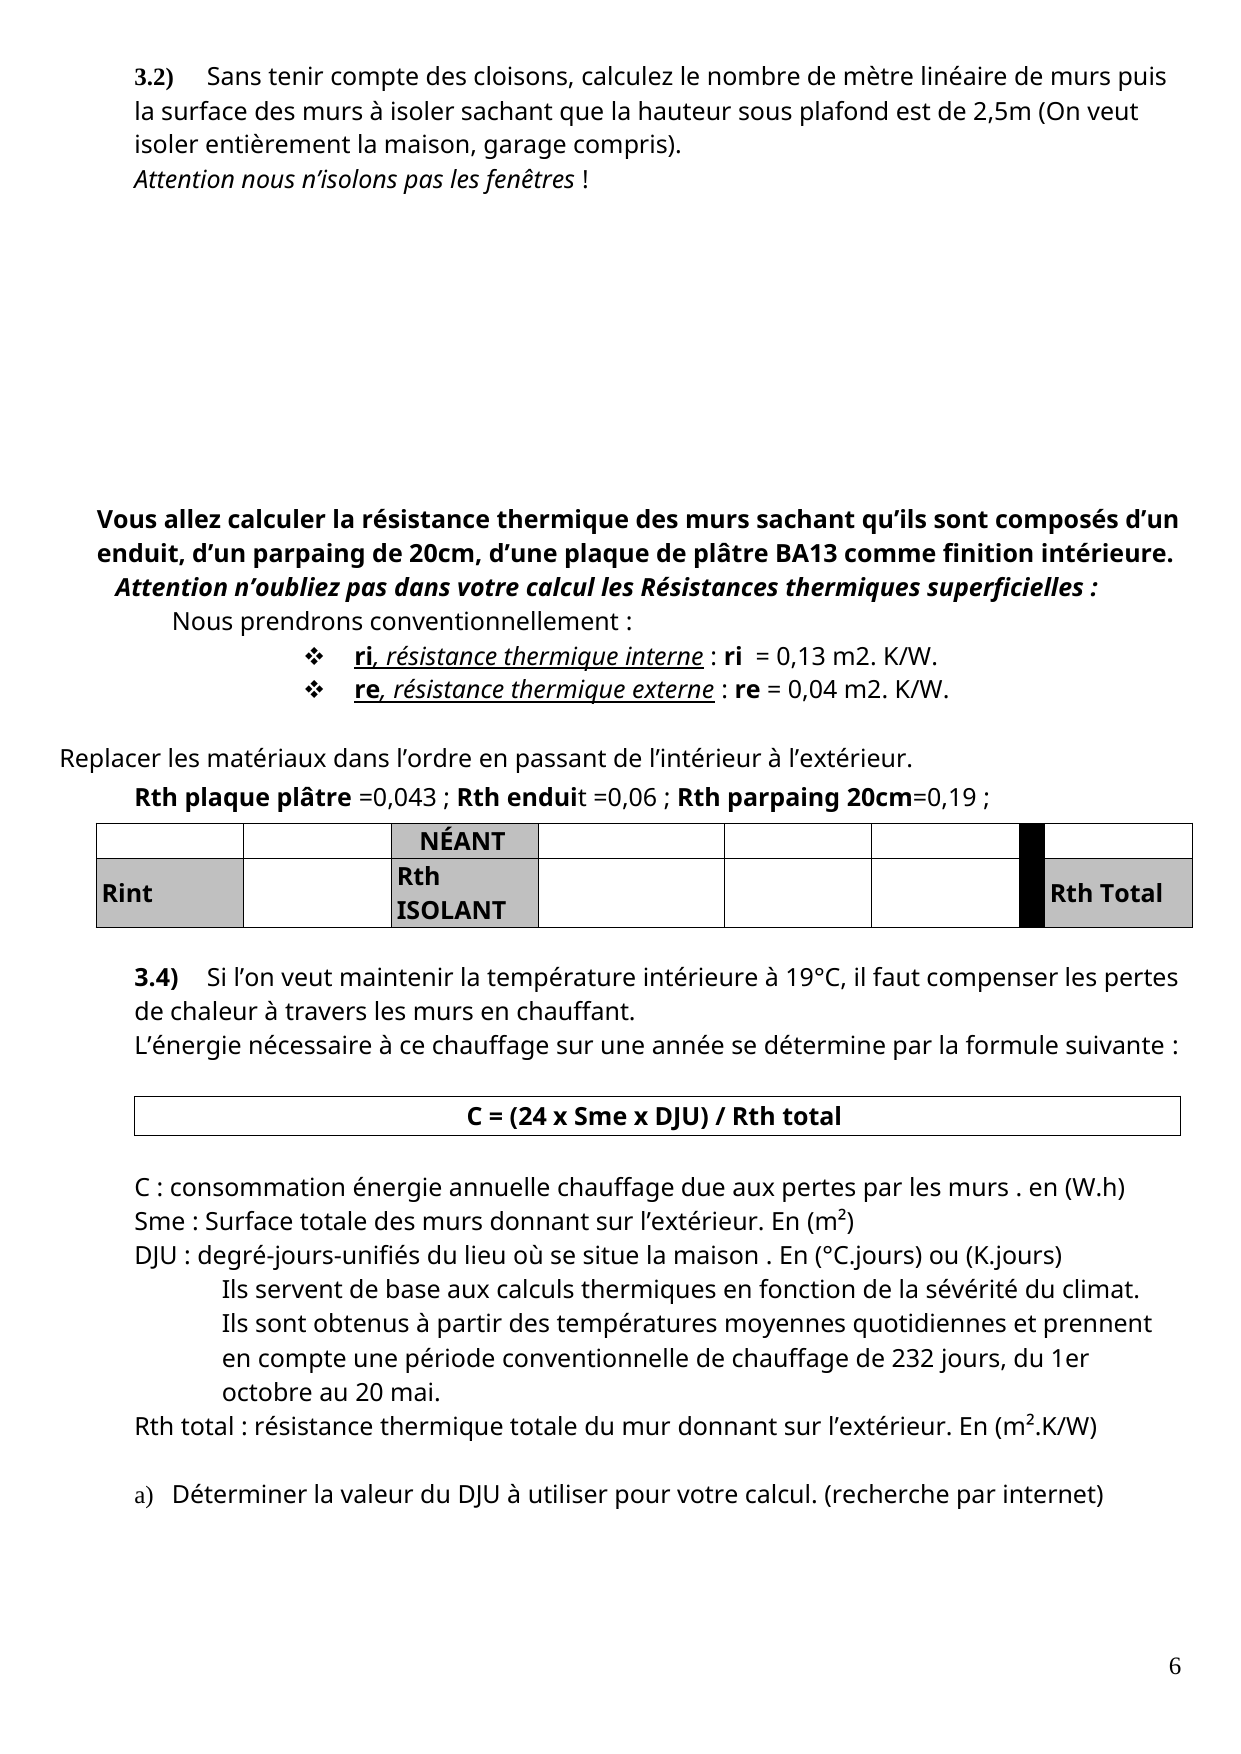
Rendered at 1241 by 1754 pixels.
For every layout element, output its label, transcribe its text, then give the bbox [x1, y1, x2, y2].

list re, résistance thermique externe : re = 0,04 m2. K/W. [303, 672, 1217, 706]
table_cell Rth Total [1045, 859, 1192, 927]
text Ouvertures : 6*1,2*0,9=6,48m2 ; 0,6*0,45=0,27m2 ; 1,2*2=2,4m2 ; 0,9*2=1,8m2. Total ouvertures : 10,95m2 prenons 11m2 [133, 195, 1181, 400]
text Vous allez calculer la résistance thermique des murs sachant qu’ils sont composés d’un enduit, d’un parpaing de 20cm, d’une plaque de plâtre BA13 comme finition intérieure. [97, 502, 1181, 570]
table_header 0,04 [872, 824, 1019, 858]
text Ils servent de base aux calculs thermiques en fonction de la sévérité du climat. [222, 1272, 1181, 1306]
list Replacer les matériaux dans l’ordre en passant de l’intérieur à l’extérieur. [0, 740, 1181, 774]
table_header [1020, 824, 1044, 858]
text Attention n’oubliez pas dans votre calcul les Résistances thermiques superficielles : [115, 570, 1217, 604]
table_cell Rext [872, 859, 1019, 927]
table_cell Rth enduit [725, 859, 871, 927]
text Nous prendrons conventionnellement : [134, 604, 1217, 638]
table_header 0,463 [1045, 824, 1192, 858]
table_header 0,19 [539, 824, 724, 858]
text C = (24 x Sme x DJU) / Rth total [135, 1097, 1180, 1135]
table_header 0,13 [97, 824, 243, 858]
text Sme : Surface totale des murs donnant sur l’extérieur. En (m²) [134, 1204, 1181, 1238]
table_cell Rint [97, 859, 243, 927]
text Ils sont obtenus à partir des températures moyennes quotidiennes et prennent en compte une période conventionnelle de chauffage de 232 jours, du 1er octobre au 20 mai. [222, 1306, 1181, 1408]
table_header 0,06 [725, 824, 871, 858]
list ri, résistance thermique interne : ri = 0,13 m2. K/W. [303, 638, 1217, 672]
text L’énergie nécessaire à ce chauffage sur une année se détermine par la formule suivante : [134, 1027, 1181, 1061]
table_header NÉANT [392, 824, 538, 858]
table_cell Rth plaque plâtre [244, 859, 391, 927]
table_cell [1020, 859, 1044, 927]
text DJU : degré-jours-unifiés du lieu où se situe la maison . En (°C.jours) ou (K.jours) [134, 1238, 1181, 1272]
text C : consommation énergie annuelle chauffage due aux pertes par les murs . en (W.h) [134, 1170, 1181, 1204]
text Rth total : résistance thermique totale du mur donnant sur l’extérieur. En (m².K/W) [134, 1408, 1181, 1442]
text 15,25*2+6,6*2=43,7m linéaire *2,5= 110m2 je déduis les ouvertures (-11m2)=99m2 [59, 400, 1181, 434]
list Déterminer la valeur du DJU à utiliser pour votre calcul. (recherche par internet) [134, 1476, 1181, 1511]
list Si l’on veut maintenir la température intérieure à 19°C, il faut compenser les pertes de chaleur à travers les murs en chauffant. [134, 959, 1181, 1027]
text http://www.abcclim.net/degres-jour-dju.html nous donne : 1464 °C.jour [59, 1544, 1181, 1579]
table_cell Rth parpaing 20cm [539, 859, 724, 927]
table_cell Rth ISOLANT [392, 859, 538, 927]
table_header 0,043 [244, 824, 391, 858]
text Rth plaque plâtre =0,043 ; Rth enduit =0,06 ; Rth parpaing 20cm=0,19 ; [59, 780, 1181, 814]
list Sans tenir compte des cloisons, calculez le nombre de mètre linéaire de murs puis la surface des murs à isoler sachant que la hauteur sous plafond est de 2,5m (On veut isoler entièrement la maison, garage compris). Attention nous n’isolons pas les fenêtres ! [134, 59, 1181, 195]
